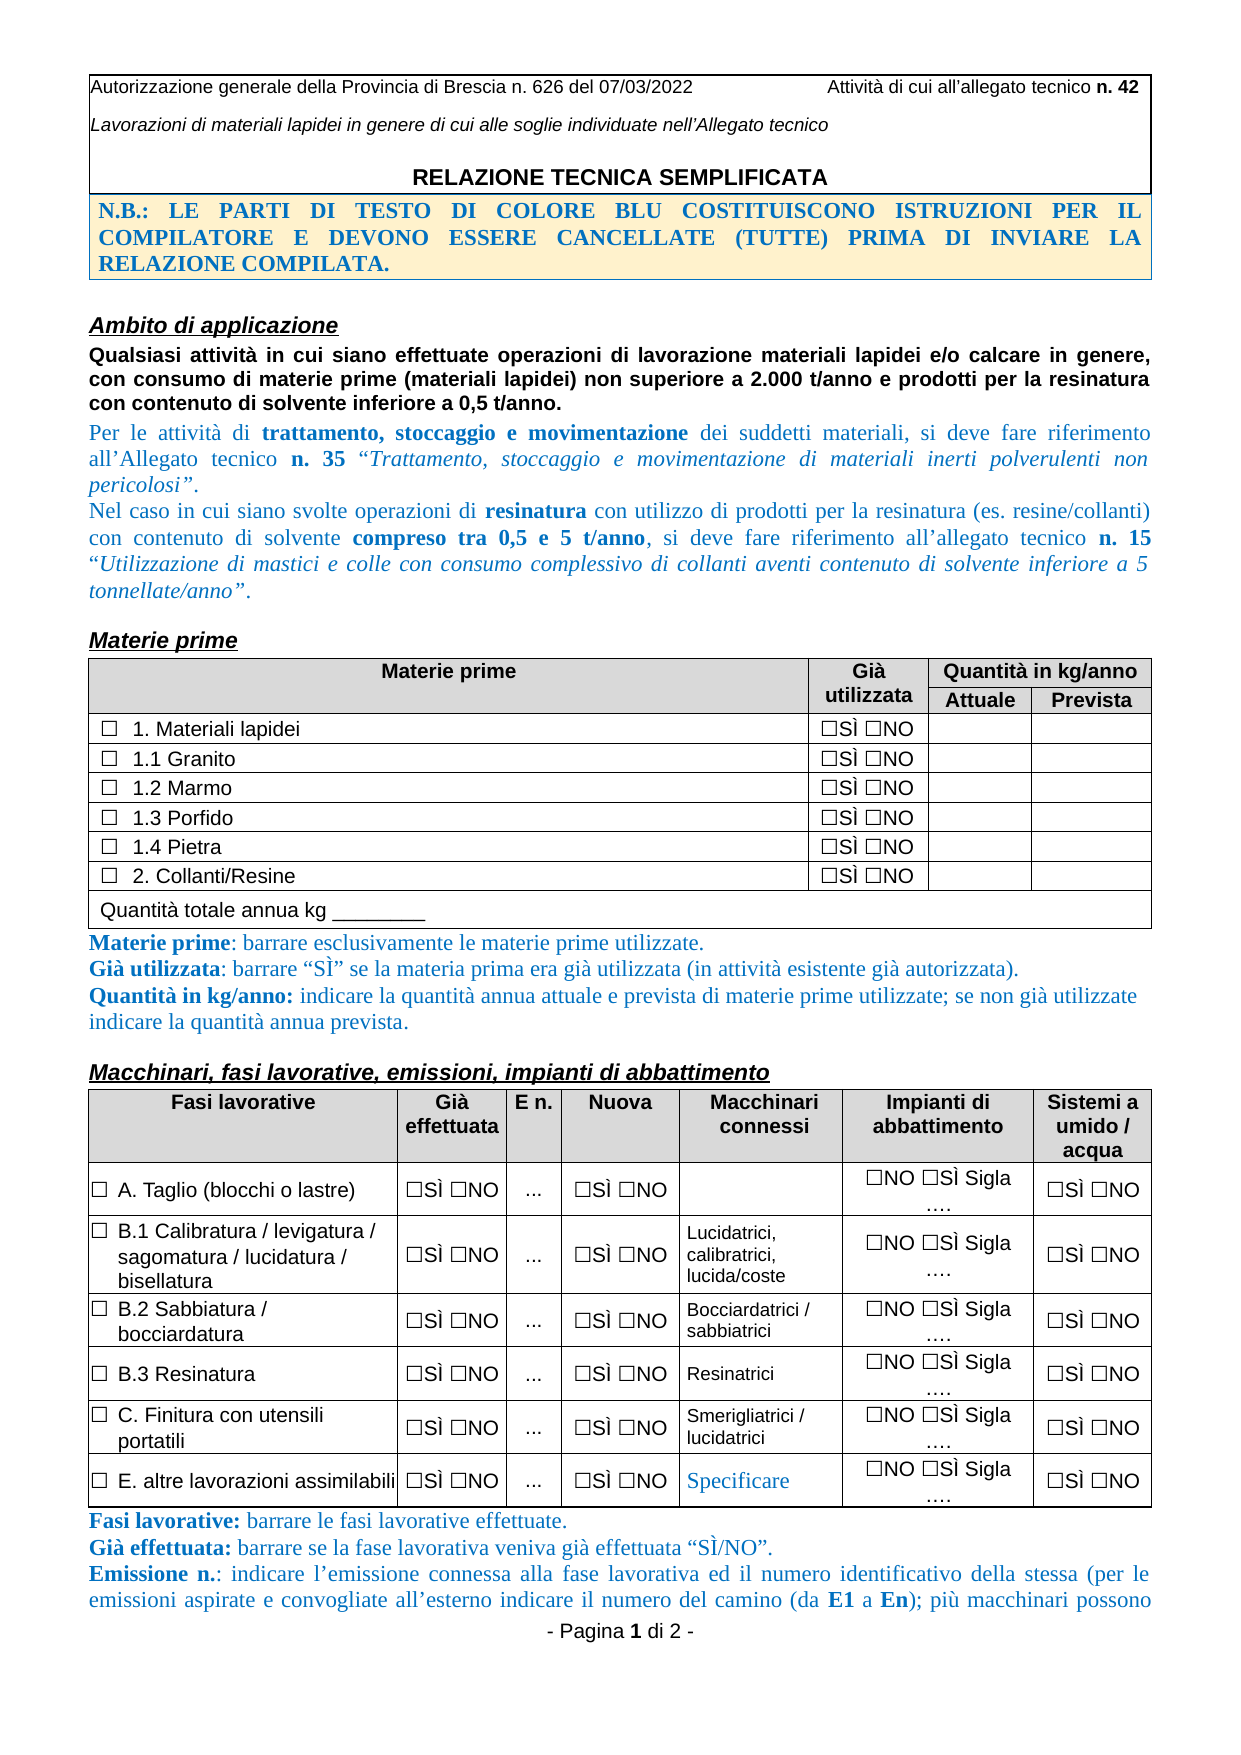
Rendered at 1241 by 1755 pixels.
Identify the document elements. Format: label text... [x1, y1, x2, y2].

table_cell ... [507, 1163, 561, 1215]
table_cell [680, 1163, 842, 1215]
table_cell ☐NO ☐SÌ Sigla …. [843, 1347, 1033, 1399]
table_cell ... [507, 1401, 561, 1453]
table_cell Resinatrici [680, 1347, 842, 1399]
text Emissione n.: indicare l’emissione connessa alla fase lavorativa ed il numero identificativo della stessa (per le emissioni aspirate e convogliate all’esterno indicare il numero del camino (da E1 a En); più macchinari possono [89, 1560, 1152, 1613]
table_cell ☐NO ☐SÌ Sigla …. [843, 1401, 1033, 1453]
table_cell ☐SÌ ☐NO [398, 1401, 506, 1453]
table_cell [1032, 832, 1151, 861]
table_cell ☐SÌ ☐NO [1034, 1347, 1151, 1399]
table_cell ... [507, 1454, 561, 1506]
table_header E n. [507, 1090, 561, 1162]
table_cell [929, 714, 1031, 743]
table_cell ☐SÌ ☐NO [809, 773, 928, 802]
table_cell ☐SÌ ☐NO [562, 1401, 679, 1453]
text Materie prime: barrare esclusivamente le materie prime utilizzate. [89, 929, 1152, 955]
table_cell [1032, 744, 1151, 772]
table_cell ☐SÌ ☐NO [562, 1294, 679, 1346]
table_header Quantità in kg/anno [929, 659, 1151, 687]
table_cell [1032, 803, 1151, 831]
table_cell ... [507, 1294, 561, 1346]
subtitle Macchinari, fasi lavorative, emissioni, impianti di abbattimento [89, 1058, 1152, 1085]
table_cell ☐SÌ ☐NO [1034, 1216, 1151, 1293]
table_cell [929, 862, 1031, 890]
table_cell [929, 744, 1031, 772]
table_cell ... [507, 1216, 561, 1293]
table_header Sistemi a umido / acqua [1034, 1090, 1151, 1162]
table_header Impianti di abbattimento [843, 1090, 1033, 1162]
table_cell ☐ E. altre lavorazioni assimilabili [89, 1454, 397, 1506]
table_cell ☐SÌ ☐NO [562, 1454, 679, 1506]
table_cell ☐SÌ ☐NO [398, 1163, 506, 1215]
table_cell ☐ B.1 Calibratura / levigatura / sagomatura / lucidatura / bisellatura [89, 1216, 397, 1293]
text Fasi lavorative: barrare le fasi lavorative effettuate. [89, 1508, 1152, 1534]
table_header Già utilizzata [809, 659, 928, 713]
table_cell [929, 803, 1031, 831]
text Nel caso in cui siano svolte operazioni di resinatura con utilizzo di prodotti per la resinatura (es. resine/collanti) con contenuto di solvente compreso tra 0,5 e 5 t/anno, si deve fare riferimento all’allegato tecnico n. 15 “Utilizzazione di mastici e colle con consumo complessivo di collanti aventi contenuto di solvente inferiore a 5 tonnellate/anno”. [89, 498, 1152, 603]
text Qualsiasi attività in cui siano effettuate operazioni di lavorazione materiali lapidei e/o calcare in genere, con consumo di materie prime (materiali lapidei) non superiore a 2.000 t/anno e prodotti per la resinatura con contenuto di solvente inferiore a 0,5 t/anno. [89, 342, 1152, 414]
table_cell ☐SÌ ☐NO [562, 1216, 679, 1293]
table_cell ☐SÌ ☐NO [809, 744, 928, 772]
table_cell [1032, 714, 1151, 743]
table_cell [1032, 862, 1151, 890]
text Già utilizzata: barrare “SÌ” se la materia prima era già utilizzata (in attività esistente già autorizzata). [89, 955, 1152, 982]
table_cell ☐ C. Finitura con utensili portatili [89, 1401, 397, 1453]
subtitle Materie prime [89, 627, 1152, 653]
table_cell ☐SÌ ☐NO [562, 1347, 679, 1399]
table_cell ☐SÌ ☐NO [1034, 1401, 1151, 1453]
table_cell Specificare [680, 1454, 842, 1506]
subtitle N.B.: LE PARTI DI TESTO DI COLORE BLU COSTITUISCONO ISTRUZIONI PER IL COMPILATORE E DEVONO ESSERE CANCELLATE (TUTTE) PRIMA DI INVIARE LA RELAZIONE COMPILATA. [90, 195, 1151, 279]
table_cell ... [507, 1347, 561, 1399]
table_cell ☐SÌ ☐NO [562, 1163, 679, 1215]
table_cell ☐NO ☐SÌ Sigla …. [843, 1163, 1033, 1215]
table_cell ☐SÌ ☐NO [809, 803, 928, 831]
table_cell ☐SÌ ☐NO [398, 1454, 506, 1506]
table_cell ☐NO ☐SÌ Sigla …. [843, 1294, 1033, 1346]
table_cell Quantità totale annua kg ________ [89, 891, 1151, 928]
table_cell [929, 832, 1031, 861]
table_cell ☐SÌ ☐NO [398, 1216, 506, 1293]
table_cell ☐SÌ ☐NO [809, 714, 928, 743]
table_cell ☐ 1.2 Marmo [89, 773, 808, 802]
table_cell ☐ A. Taglio (blocchi o lastre) [89, 1163, 397, 1215]
table_cell Lucidatrici, calibratrici, lucida/coste [680, 1216, 842, 1293]
table_cell Smerigliatrici / lucidatrici [680, 1401, 842, 1453]
table_cell Attuale [929, 688, 1031, 713]
table_header Già effettuata [398, 1090, 506, 1162]
table_header Nuova [562, 1090, 679, 1162]
text Quantità in kg/anno: indicare la quantità annua attuale e prevista di materie prime utilizzate; se non già utilizzate indicare la quantità annua prevista. [89, 982, 1152, 1034]
subtitle Ambito di applicazione [89, 312, 1152, 338]
table_cell [1032, 773, 1151, 802]
table_cell ☐ B.2 Sabbiatura / bocciardatura [89, 1294, 397, 1346]
table_cell Bocciardatrici / sabbiatrici [680, 1294, 842, 1346]
table_cell ☐NO ☐SÌ Sigla …. [843, 1216, 1033, 1293]
text Per le attività di trattamento, stoccaggio e movimentazione dei suddetti materiali, si deve fare riferimento all’Allegato tecnico n. 35 “Trattamento, stoccaggio e movimentazione di materiali inerti polverulenti non pericolosi”. [89, 418, 1152, 498]
text Già effettuata: barrare se la fase lavorativa veniva già effettuata “SÌ/NO”. [89, 1534, 1152, 1560]
table_cell ☐SÌ ☐NO [398, 1294, 506, 1346]
table_cell ☐ 1.1 Granito [89, 744, 808, 772]
table_cell ☐SÌ ☐NO [809, 832, 928, 861]
table_cell Prevista [1032, 688, 1151, 713]
table_header Materie prime [89, 659, 808, 713]
table_cell ☐SÌ ☐NO [1034, 1163, 1151, 1215]
table_cell ☐ 1.4 Pietra [89, 832, 808, 861]
table_cell ☐ B.3 Resinatura [89, 1347, 397, 1399]
table_cell ☐SÌ ☐NO [1034, 1454, 1151, 1506]
table_cell [929, 773, 1031, 802]
table_header Macchinari connessi [680, 1090, 842, 1162]
table_cell ☐ 2. Collanti/Resine [89, 862, 808, 890]
table_cell ☐NO ☐SÌ Sigla …. [843, 1454, 1033, 1506]
table_header Fasi lavorative [89, 1090, 397, 1162]
table_cell ☐ 1.3 Porfido [89, 803, 808, 831]
table_cell ☐SÌ ☐NO [809, 862, 928, 890]
table_cell ☐SÌ ☐NO [398, 1347, 506, 1399]
table_cell ☐SÌ ☐NO [1034, 1294, 1151, 1346]
table_cell ☐ 1. Materiali lapidei [89, 714, 808, 743]
